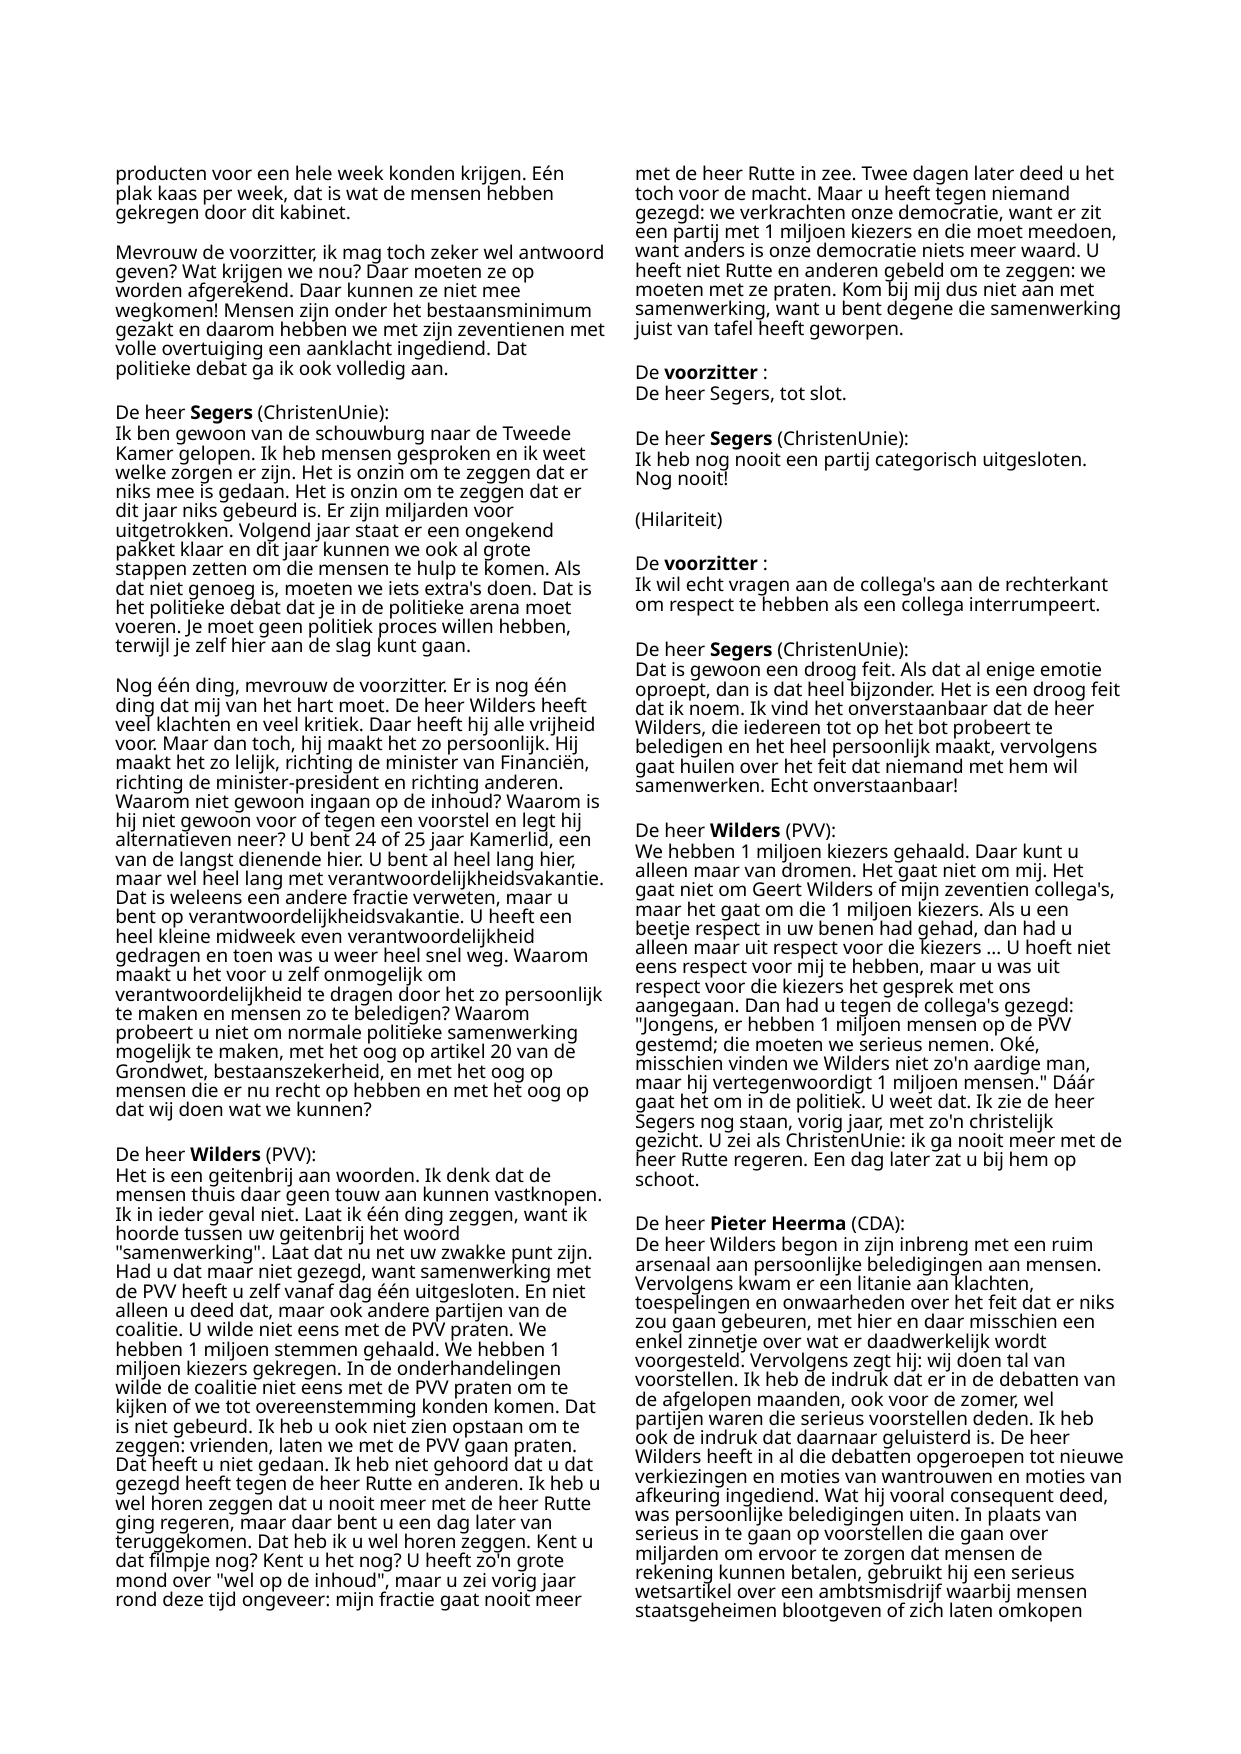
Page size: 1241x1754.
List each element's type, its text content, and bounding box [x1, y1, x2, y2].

text Ik heb nog nooit een partij categorisch uitgesloten. Nog nooit! [635, 451, 1125, 490]
text (Hilariteit) [635, 511, 1125, 530]
text De voorzitter : [635, 359, 1125, 385]
text De heer Segers (ChristenUnie): [635, 425, 1125, 451]
text Het is een geitenbrij aan woorden. Ik denk dat de mensen thuis daar geen touw aan kunnen vastknopen. Ik in ieder geval niet. Laat ik één ding zeggen, want ik hoorde tussen uw geitenbrij het woord "samenwerking". Laat dat nu net uw zwakke punt zijn. Had u dat maar niet gezegd, want samenwerking met de PVV heeft u zelf vanaf dag één uitgesloten. En niet alleen u deed dat, maar ook andere partijen van de coalitie. U wilde niet eens met de PVV praten. We hebben 1 miljoen stemmen gehaald. We hebben 1 miljoen kiezers gekregen. In de onderhandelingen wilde de coalitie niet eens met de PVV praten om te kijken of we tot overeenstemming konden komen. Dat is niet gebeurd. Ik heb u ook niet zien opstaan om te zeggen: vrienden, laten we met de PVV gaan praten. Dat heeft u niet gedaan. Ik heb niet gehoord dat u dat gezegd heeft tegen de heer Rutte en anderen. Ik heb u wel horen zeggen dat u nooit meer met de heer Rutte ging regeren, maar daar bent u een dag later van teruggekomen. Dat heb ik u wel horen zeggen. Kent u dat filmpje nog? Kent u het nog? U heeft zo'n grote mond over "wel op de inhoud", maar u zei vorig jaar rond deze tijd ongeveer: mijn fractie gaat nooit meer [115, 1167, 605, 1610]
text De heer Wilders begon in zijn inbreng met een ruim arsenaal aan persoonlijke beledigingen aan mensen. Vervolgens kwam er een litanie aan klachten, toespelingen en onwaarheden over het feit dat er niks zou gaan gebeuren, met hier en daar misschien een enkel zinnetje over wat er daadwerkelijk wordt voorgesteld. Vervolgens zegt hij: wij doen tal van voorstellen. Ik heb de indruk dat er in de debatten van de afgelopen maanden, ook voor de zomer, wel partijen waren die serieus voorstellen deden. Ik heb ook de indruk dat daarnaar geluisterd is. De heer Wilders heeft in al die debatten opgeroepen tot nieuwe verkiezingen en moties van wantrouwen en moties van afkeuring ingediend. Wat hij vooral consequent deed, was persoonlijke beledigingen uiten. In plaats van serieus in te gaan op voorstellen die gaan over miljarden om ervoor te zorgen dat mensen de rekening kunnen betalen, gebruikt hij een serieus wetsartikel over een ambtsmisdrijf waarbij mensen staatsgeheimen blootgeven of zich laten omkopen [635, 1236, 1125, 1622]
text Ik ben gewoon van de schouwburg naar de Tweede Kamer gelopen. Ik heb mensen gesproken en ik weet welke zorgen er zijn. Het is onzin om te zeggen dat er niks mee is gedaan. Het is onzin om te zeggen dat er dit jaar niks gebeurd is. Er zijn miljarden voor uitgetrokken. Volgend jaar staat er een ongekend pakket klaar en dit jaar kunnen we ook al grote stappen zetten om die mensen te hulp te komen. Als dat niet genoeg is, moeten we iets extra's doen. Dat is het politieke debat dat je in de politieke arena moet voeren. Je moet geen politiek proces willen hebben, terwijl je zelf hier aan de slag kunt gaan. [115, 425, 605, 657]
text De heer Pieter Heerma (CDA): [635, 1211, 1125, 1236]
text De heer Segers, tot slot. [635, 385, 1125, 404]
text met de heer Rutte in zee. Twee dagen later deed u het toch voor de macht. Maar u heeft tegen niemand gezegd: we verkrachten onze democratie, want er zit een partij met 1 miljoen kiezers en die moet meedoen, want anders is onze democratie niets meer waard. U heeft niet Rutte en anderen gebeld om te zeggen: we moeten met ze praten. Kom bij mij dus niet aan met samenwerking, want u bent degene die samenwerking juist van tafel heeft geworpen. [635, 165, 1125, 339]
text De heer Wilders (PVV): [635, 817, 1125, 843]
text Ik wil echt vragen aan de collega's aan de rechterkant om respect te hebben als een collega interrumpeert. [635, 576, 1125, 615]
text De heer Segers (ChristenUnie): [635, 636, 1125, 661]
text producten voor een hele week konden krijgen. Eén plak kaas per week, dat is wat de mensen hebben gekregen door dit kabinet. [115, 165, 605, 223]
text De heer Segers (ChristenUnie): [115, 399, 605, 425]
text Mevrouw de voorzitter, ik mag toch zeker wel antwoord geven? Wat krijgen we nou? Daar moeten ze op worden afgerekend. Daar kunnen ze niet mee wegkomen! Mensen zijn onder het bestaansminimum gezakt en daarom hebben we met zijn zeventienen met volle overtuiging een aanklacht ingediend. Dat politieke debat ga ik ook volledig aan. [115, 244, 605, 379]
text De voorzitter : [635, 551, 1125, 576]
text Dat is gewoon een droog feit. Als dat al enige emotie oproept, dan is dat heel bijzonder. Het is een droog feit dat ik noem. Ik vind het onverstaanbaar dat de heer Wilders, die iedereen tot op het bot probeert te beledigen en het heel persoonlijk maakt, vervolgens gaat huilen over het feit dat niemand met hem wil samenwerken. Echt onverstaanbaar! [635, 661, 1125, 796]
text We hebben 1 miljoen kiezers gehaald. Daar kunt u alleen maar van dromen. Het gaat niet om mij. Het gaat niet om Geert Wilders of mijn zeventien collega's, maar het gaat om die 1 miljoen kiezers. Als u een beetje respect in uw benen had gehad, dan had u alleen maar uit respect voor die kiezers … U hoeft niet eens respect voor mij te hebben, maar u was uit respect voor die kiezers het gesprek met ons aangegaan. Dan had u tegen de collega's gezegd: "Jongens, er hebben 1 miljoen mensen op de PVV gestemd; die moeten we serieus nemen. Oké, misschien vinden we Wilders niet zo'n aardige man, maar hij vertegenwoordigt 1 miljoen mensen." Dáár gaat het om in de politiek. U weet dat. Ik zie de heer Segers nog staan, vorig jaar, met zo'n christelijk gezicht. U zei als ChristenUnie: ik ga nooit meer met de heer Rutte regeren. Een dag later zat u bij hem op schoot. [635, 843, 1125, 1190]
text Nog één ding, mevrouw de voorzitter. Er is nog één ding dat mij van het hart moet. De heer Wilders heeft veel klachten en veel kritiek. Daar heeft hij alle vrijheid voor. Maar dan toch, hij maakt het zo persoonlijk. Hij maakt het zo lelijk, richting de minister van Financiën, richting de minister-president en richting anderen. Waarom niet gewoon ingaan op de inhoud? Waarom is hij niet gewoon voor of tegen een voorstel en legt hij alternatieven neer? U bent 24 of 25 jaar Kamerlid, een van de langst dienende hier. U bent al heel lang hier, maar wel heel lang met verantwoordelijkheidsvakantie. Dat is weleens een andere fractie verweten, maar u bent op verantwoordelijkheidsvakantie. U heeft een heel kleine midweek even verantwoordelijkheid gedragen en toen was u weer heel snel weg. Waarom maakt u het voor u zelf onmogelijk om verantwoordelijkheid te dragen door het zo persoonlijk te maken en mensen zo te beledigen? Waarom probeert u niet om normale politieke samenwerking mogelijk te maken, met het oog op artikel 20 van de Grondwet, bestaanszekerheid, en met het oog op mensen die er nu recht op hebben en met het oog op dat wij doen wat we kunnen? [115, 677, 605, 1121]
text De heer Wilders (PVV): [115, 1141, 605, 1167]
